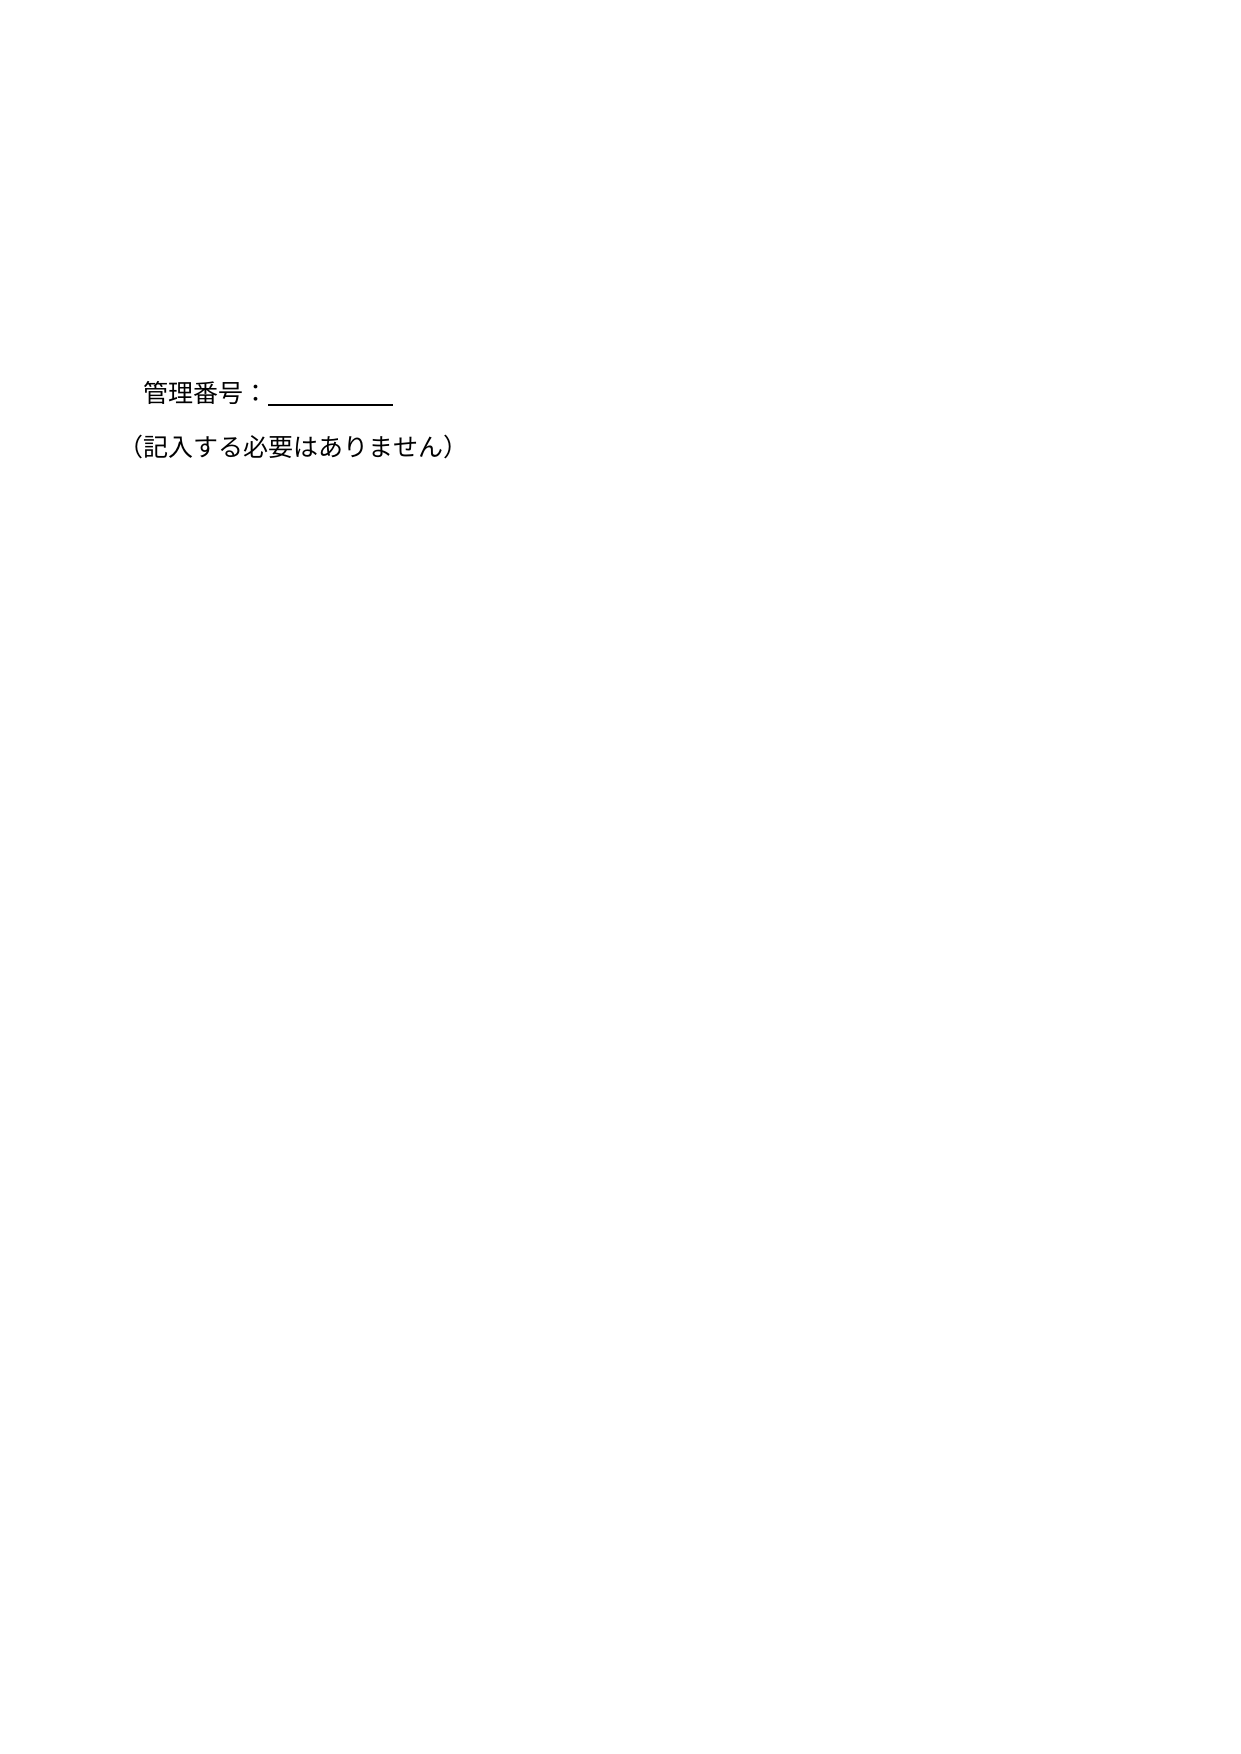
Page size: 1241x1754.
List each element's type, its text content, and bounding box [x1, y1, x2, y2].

text （記入する必要はありません） [118, 428, 1122, 464]
text 管理番号： [118, 373, 1122, 409]
